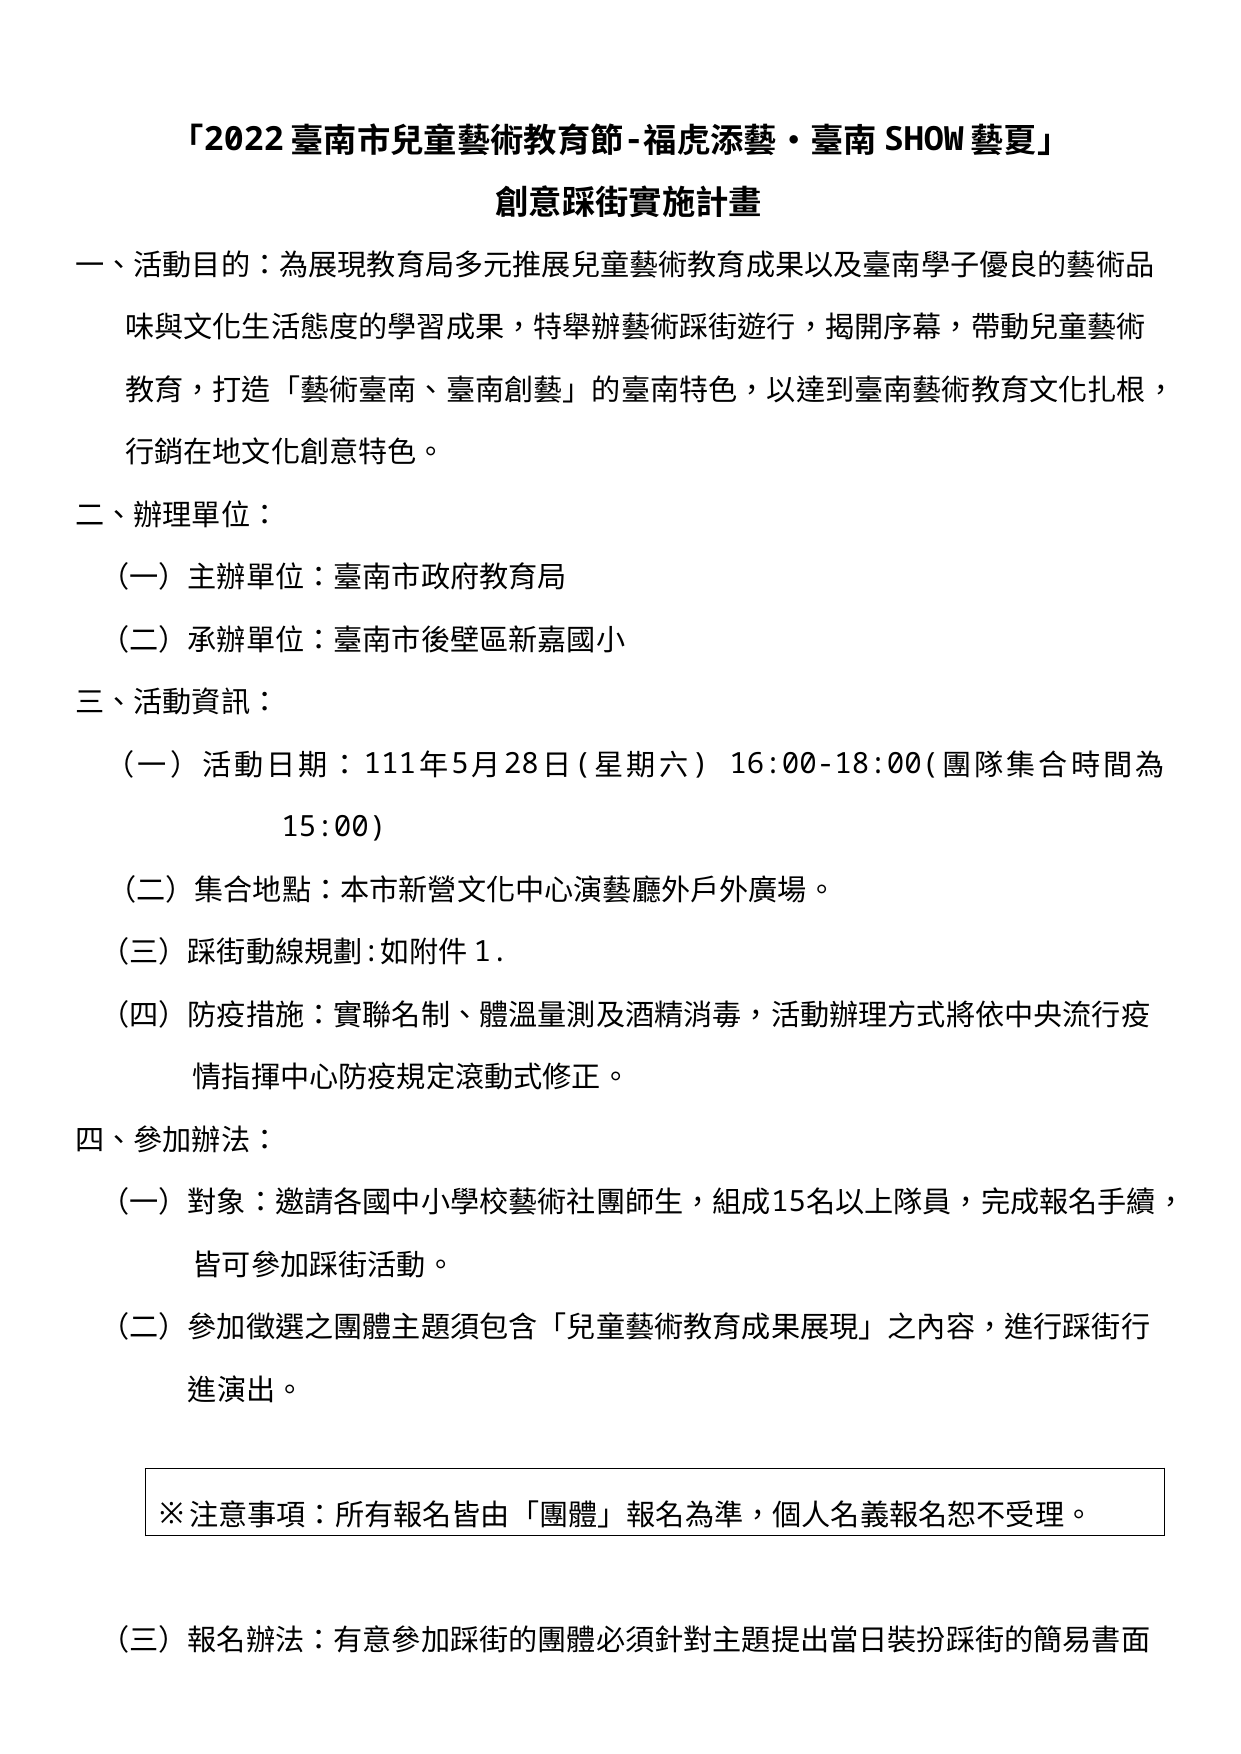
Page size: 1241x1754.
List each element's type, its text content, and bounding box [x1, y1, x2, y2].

text （一）活動日期：111年5月28日(星期六) 16:00-18:00(團隊集合時間為15:00) [106, 721, 1165, 846]
text （二）參加徵選之團體主題須包含「兒童藝術教育成果展現」之內容，進行踩街行 [100, 1283, 1165, 1346]
text ※注意事項：所有報名皆由「團體」報名為準，個人名義報名恕不受理。 [146, 1469, 1164, 1535]
text （三）報名辦法：有意參加踩街的團體必須針對主題提出當日裝扮踩街的簡易書面 [100, 1596, 1165, 1658]
text （三）踩街動線規劃:如附件1. [100, 908, 1165, 971]
text 一、活動目的：為展現教育局多元推展兒童藝術教育成果以及臺南學子優良的藝術品 [75, 221, 1165, 283]
text 四、參加辦法： [75, 1096, 1165, 1158]
text 進演出。 [188, 1346, 1165, 1408]
text 三、活動資訊： [75, 658, 1165, 721]
text 皆可參加踩街活動。 [175, 1221, 1165, 1283]
text （一）對象：邀請各國中小學校藝術社團師生，組成15名以上隊員，完成報名手續， [100, 1158, 1165, 1221]
text 味與文化生活態度的學習成果，特舉辦藝術踩街遊行，揭開序幕，帶動兒童藝術 [125, 283, 1165, 346]
text （四）防疫措施：實聯名制、體溫量測及酒精消毒，活動辦理方式將依中央流行疫 [100, 971, 1165, 1033]
text 教育，打造「藝術臺南、臺南創藝」的臺南特色，以達到臺南藝術教育文化扎根，行銷在地文化創意特色。 [125, 346, 1165, 471]
text （二）承辦單位：臺南市後壁區新嘉國小 [100, 596, 1165, 658]
text 二、辦理單位： [75, 471, 1165, 533]
text 「2022臺南市兒童藝術教育節-福虎添藝・臺南SHOW藝夏」 [75, 96, 1165, 158]
text （二）集合地點：本市新營文化中心演藝廳外戶外廣場。 [107, 846, 1165, 908]
text 創意踩街實施計畫 [75, 158, 1165, 221]
text （一）主辦單位：臺南市政府教育局 [100, 533, 1165, 596]
text 情指揮中心防疫規定滾動式修正。 [175, 1033, 1165, 1096]
